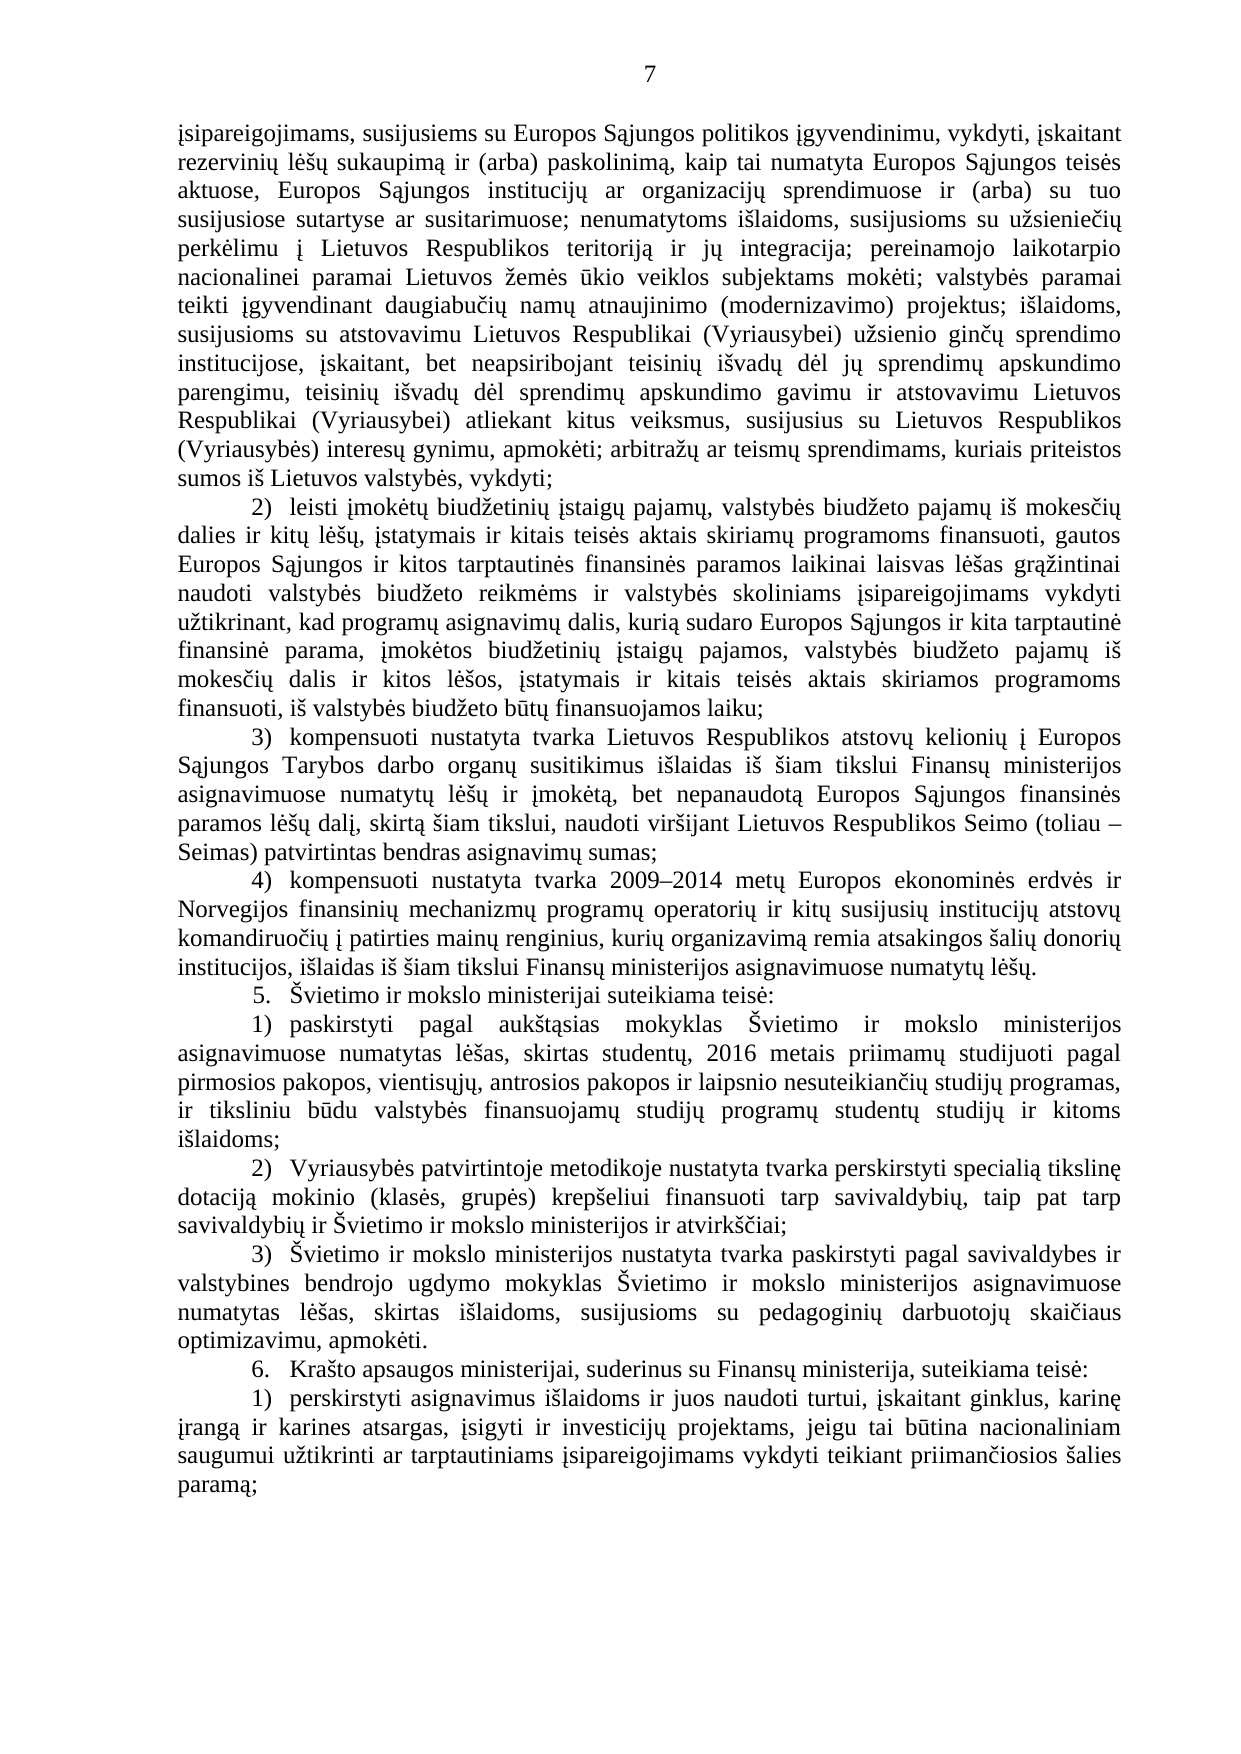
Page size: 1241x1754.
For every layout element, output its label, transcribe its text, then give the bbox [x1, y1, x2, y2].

text 3) kompensuoti nustatyta tvarka Lietuvos Respublikos atstovų kelionių į Europos Sąjungos Tarybos darbo organų susitikimus išlaidas iš šiam tikslui Finansų ministerijos asignavimuose numatytų lėšų ir įmokėtą, bet nepanaudotą Europos Sąjungos finansinės paramos lėšų dalį, skirtą šiam tikslui, naudoti viršijant Lietuvos Respublikos Seimo (toliau – Seimas) patvirtintas bendras asignavimų sumas; [177, 722, 1122, 866]
text 5. Švietimo ir mokslo ministerijai suteikiama teisė: [177, 981, 1122, 1009]
text 6. Krašto apsaugos ministerijai, suderinus su Finansų ministerija, suteikiama teisė: [177, 1354, 1122, 1383]
text 2) Vyriausybės patvirtintoje metodikoje nustatyta tvarka perskirstyti specialią tikslinę dotaciją mokinio (klasės, grupės) krepšeliui finansuoti tarp savivaldybių, taip pat tarp savivaldybių ir Švietimo ir mokslo ministerijos ir atvirkščiai; [177, 1153, 1122, 1239]
text 2) leisti įmokėtų biudžetinių įstaigų pajamų, valstybės biudžeto pajamų iš mokesčių dalies ir kitų lėšų, įstatymais ir kitais teisės aktais skiriamų programoms finansuoti, gautos Europos Sąjungos ir kitos tarptautinės finansinės paramos laikinai laisvas lėšas grąžintinai naudoti valstybės biudžeto reikmėms ir valstybės skoliniams įsipareigojimams vykdyti užtikrinant, kad programų asignavimų dalis, kurią sudaro Europos Sąjungos ir kita tarptautinė finansinė parama, įmokėtos biudžetinių įstaigų pajamos, valstybės biudžeto pajamų iš mokesčių dalis ir kitos lėšos, įstatymais ir kitais teisės aktais skiriamos programoms finansuoti, iš valstybės biudžeto būtų finansuojamos laiku; [177, 492, 1122, 722]
text 1) paskirstyti pagal aukštąsias mokyklas Švietimo ir mokslo ministerijos asignavimuose numatytas lėšas, skirtas studentų, 2016 metais priimamų studijuoti pagal pirmosios pakopos, vientisųjų, antrosios pakopos ir laipsnio nesuteikiančių studijų programas, ir tiksliniu būdu valstybės finansuojamų studijų programų studentų studijų ir kitoms išlaidoms; [177, 1009, 1122, 1153]
text įsipareigojimams, susijusiems su Europos Sąjungos politikos įgyvendinimu, vykdyti, įskaitant rezervinių lėšų sukaupimą ir (arba) paskolinimą, kaip tai numatyta Europos Sąjungos teisės aktuose, Europos Sąjungos institucijų ar organizacijų sprendimuose ir (arba) su tuo susijusiose sutartyse ar susitarimuose; nenumatytoms išlaidoms, susijusioms su užsieniečių perkėlimu į Lietuvos Respublikos teritoriją ir jų integracija; pereinamojo laikotarpio nacionalinei paramai Lietuvos žemės ūkio veiklos subjektams mokėti; valstybės paramai teikti įgyvendinant daugiabučių namų atnaujinimo (modernizavimo) projektus; išlaidoms, susijusioms su atstovavimu Lietuvos Respublikai (Vyriausybei) užsienio ginčų sprendimo institucijose, įskaitant, bet neapsiribojant teisinių išvadų dėl jų sprendimų apskundimo parengimu, teisinių išvadų dėl sprendimų apskundimo gavimu ir atstovavimu Lietuvos Respublikai (Vyriausybei) atliekant kitus veiksmus, susijusius su Lietuvos Respublikos (Vyriausybės) interesų gynimu, apmokėti; arbitražų ar teismų sprendimams, kuriais priteistos sumos iš Lietuvos valstybės, vykdyti; [177, 118, 1122, 492]
text 4) kompensuoti nustatyta tvarka 2009–2014 metų Europos ekonominės erdvės ir Norvegijos finansinių mechanizmų programų operatorių ir kitų susijusių institucijų atstovų komandiruočių į patirties mainų renginius, kurių organizavimą remia atsakingos šalių donorių institucijos, išlaidas iš šiam tikslui Finansų ministerijos asignavimuose numatytų lėšų. [177, 866, 1122, 981]
text 1) perskirstyti asignavimus išlaidoms ir juos naudoti turtui, įskaitant ginklus, karinę įrangą ir karines atsargas, įsigyti ir investicijų projektams, jeigu tai būtina nacionaliniam saugumui užtikrinti ar tarptautiniams įsipareigojimams vykdyti teikiant priimančiosios šalies paramą; [177, 1383, 1122, 1498]
text 3) Švietimo ir mokslo ministerijos nustatyta tvarka paskirstyti pagal savivaldybes ir valstybines bendrojo ugdymo mokyklas Švietimo ir mokslo ministerijos asignavimuose numatytas lėšas, skirtas išlaidoms, susijusioms su pedagoginių darbuotojų skaičiaus optimizavimu, apmokėti. [177, 1239, 1122, 1354]
